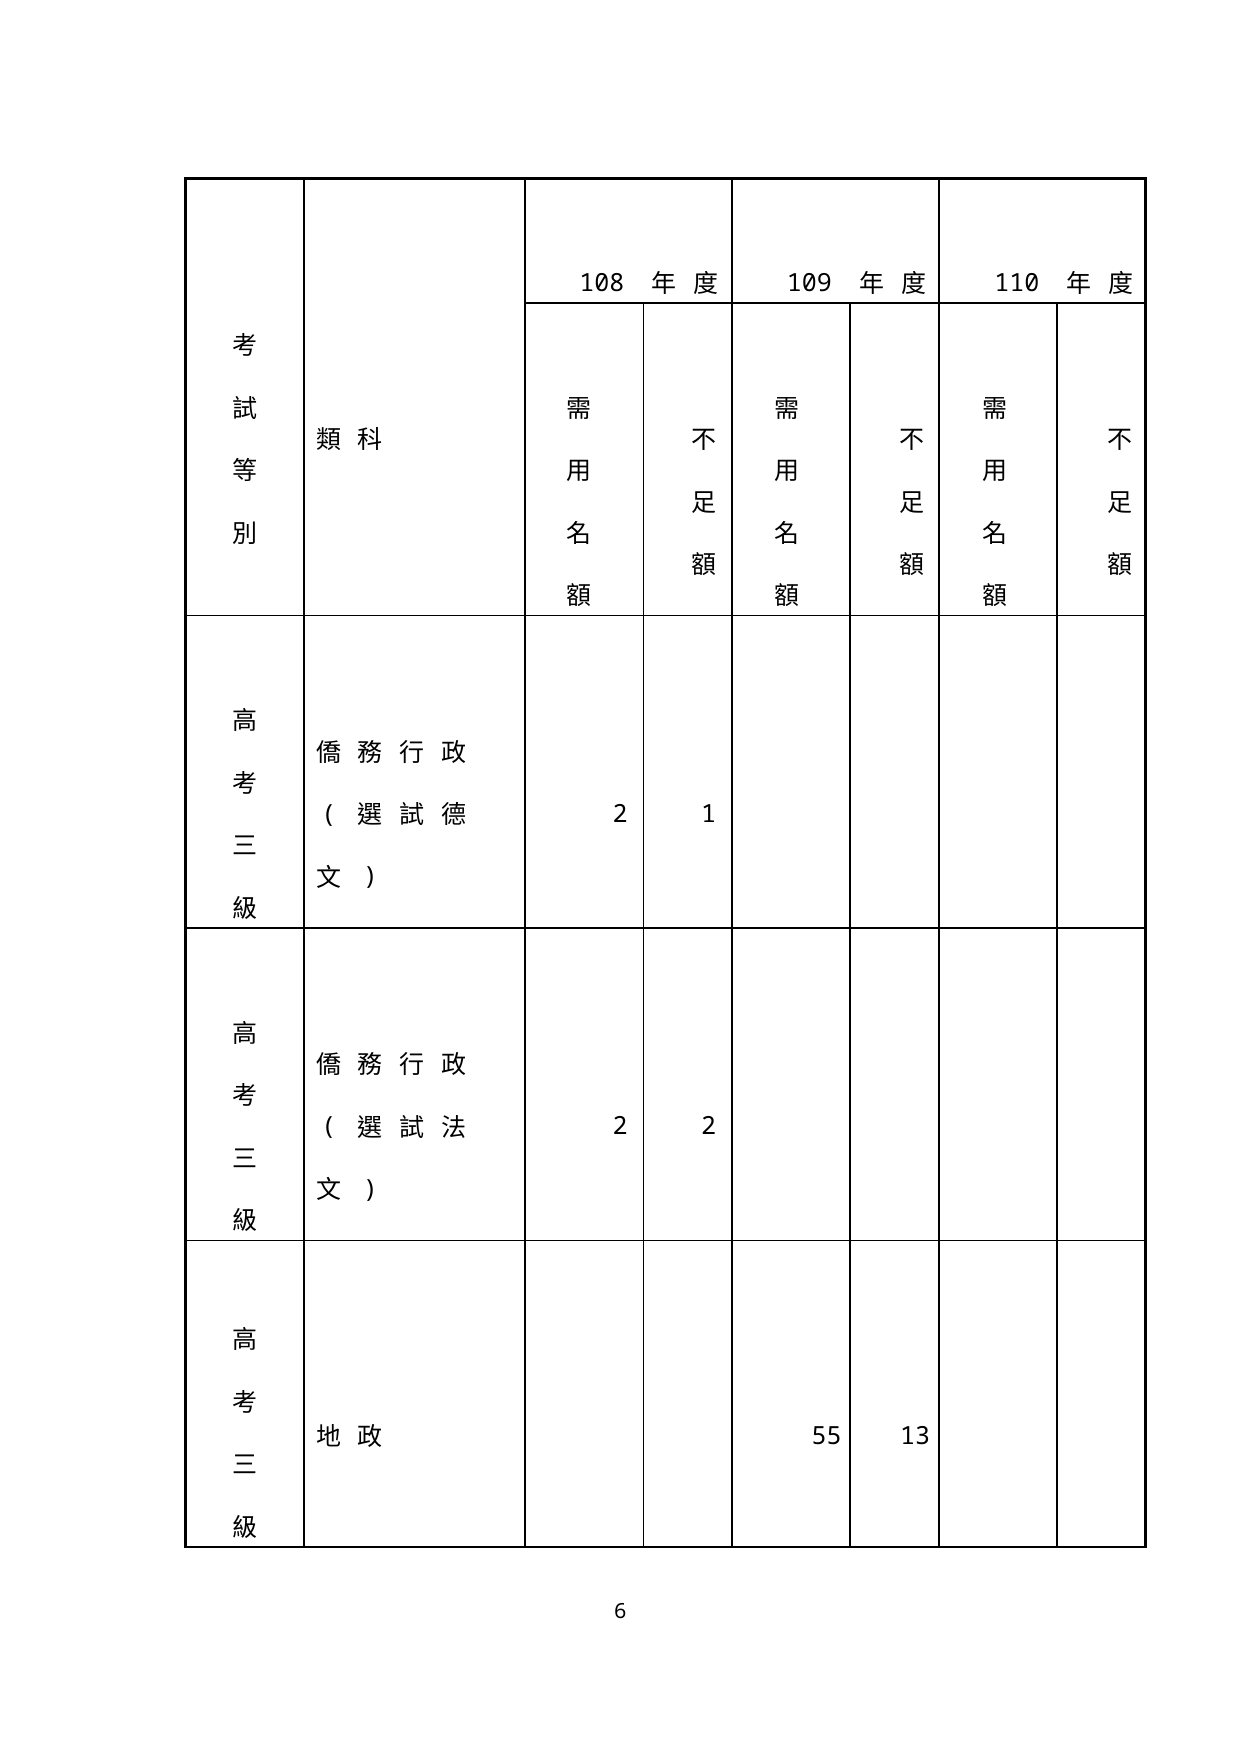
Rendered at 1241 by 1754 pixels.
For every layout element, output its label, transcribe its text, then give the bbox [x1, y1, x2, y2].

table_cell 僑務行政(選試德文) [305, 616, 524, 927]
table_header 110年度 [940, 180, 1144, 302]
table_cell [1058, 1241, 1144, 1546]
table_header 109年度 [733, 180, 938, 302]
table_cell [851, 616, 938, 927]
table_cell 需用名額 [526, 304, 643, 615]
table_cell 2 [526, 929, 643, 1240]
table_cell [940, 616, 1056, 927]
table_cell [851, 929, 938, 1240]
table_cell 2 [526, 616, 643, 927]
table_cell [1058, 616, 1144, 927]
table_cell 高考三級 [187, 1241, 303, 1546]
table_header 108年度 [526, 180, 731, 302]
table_cell 地政 [305, 1241, 524, 1546]
table_cell 55 [733, 1241, 849, 1546]
table_cell [733, 929, 849, 1240]
table_header 考試等別 [187, 180, 303, 615]
table_cell [940, 929, 1056, 1240]
table_cell 不足額 [644, 304, 731, 615]
table_cell 不足額 [851, 304, 938, 615]
table_cell 需用名額 [940, 304, 1056, 615]
table_cell [733, 616, 849, 927]
table_cell 不足額 [1058, 304, 1144, 615]
table_cell 高考三級 [187, 616, 303, 927]
table_header 類科 [305, 180, 524, 615]
table_cell 需用名額 [733, 304, 849, 615]
table_cell 2 [644, 929, 731, 1240]
table_cell 1 [644, 616, 731, 927]
table_cell 高考三級 [187, 929, 303, 1240]
table_cell 僑務行政(選試法文) [305, 929, 524, 1240]
table_cell [526, 1241, 643, 1546]
table_cell 13 [851, 1241, 938, 1546]
table_cell [940, 1241, 1056, 1546]
table_cell [644, 1241, 731, 1546]
table_cell [1058, 929, 1144, 1240]
